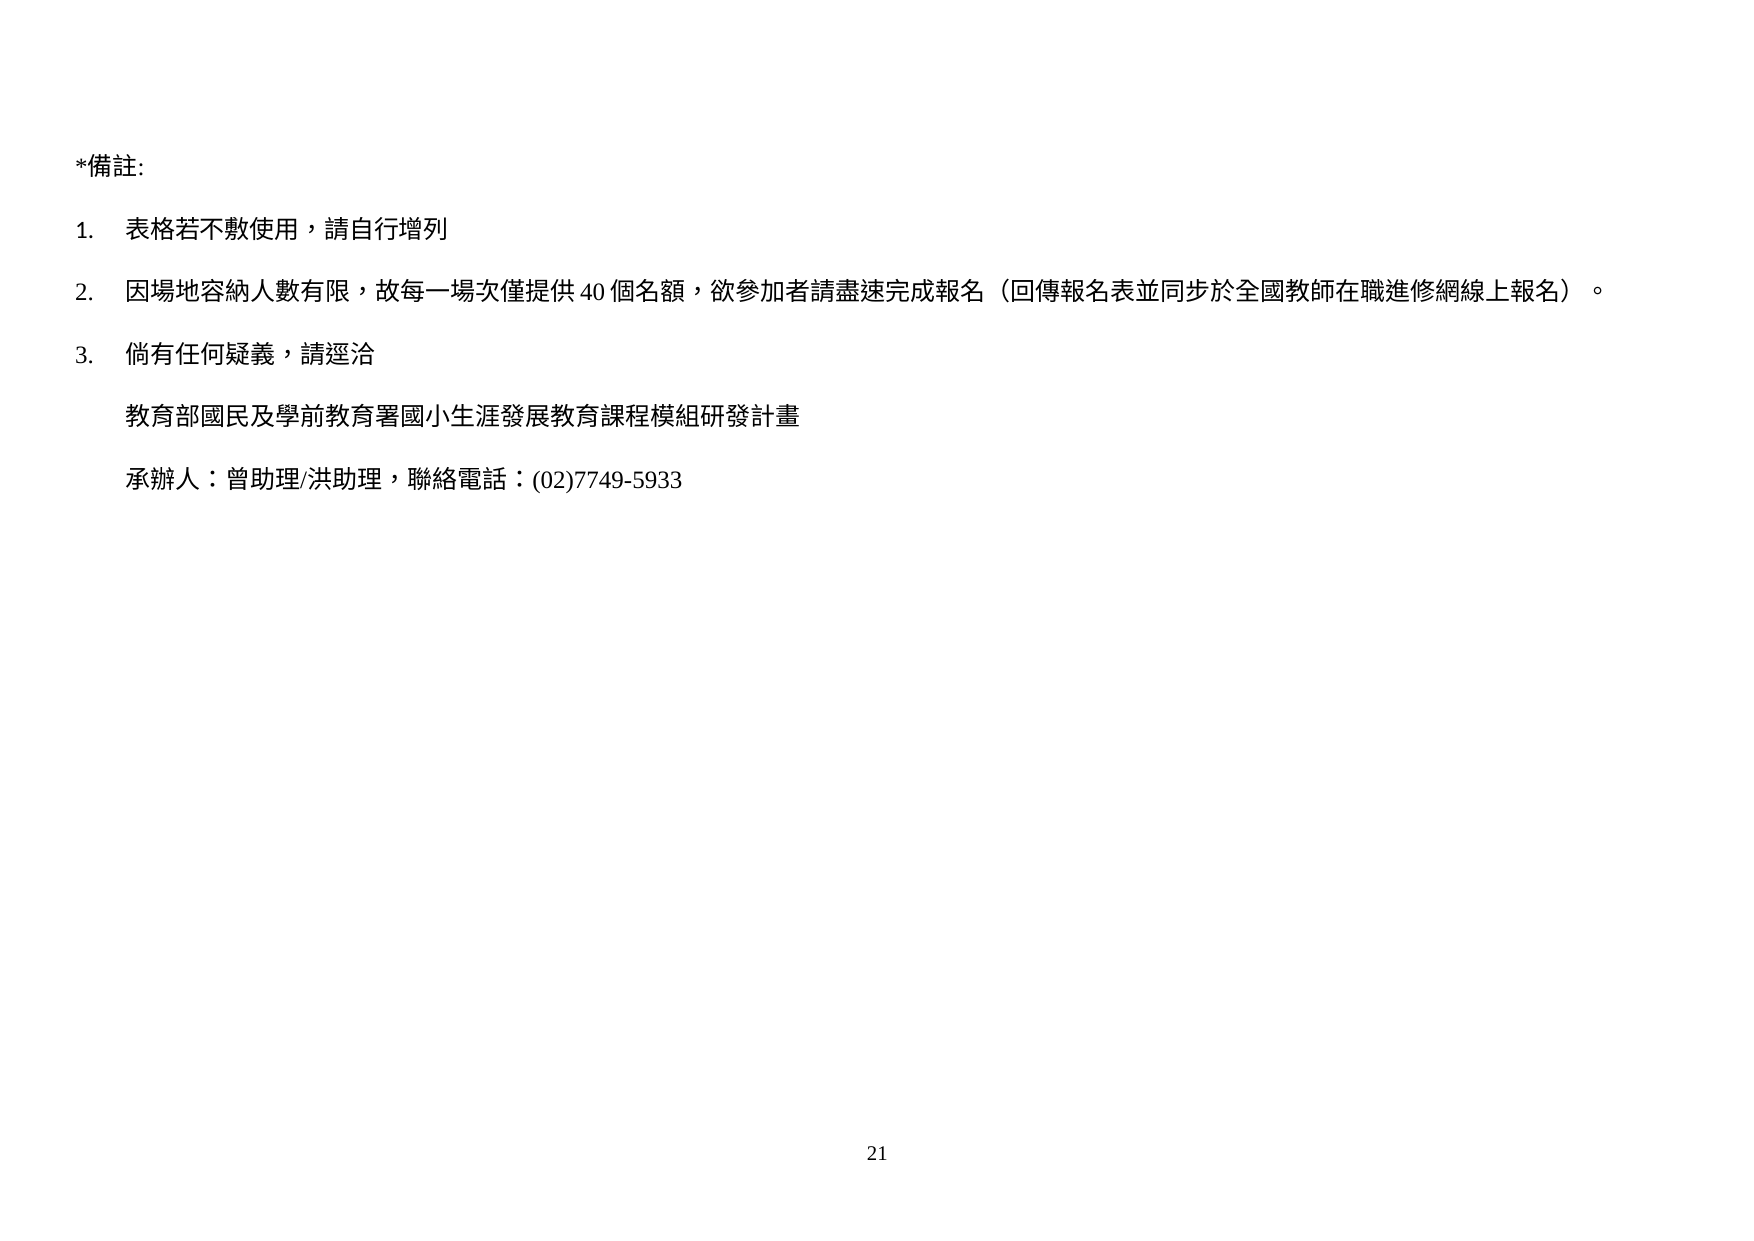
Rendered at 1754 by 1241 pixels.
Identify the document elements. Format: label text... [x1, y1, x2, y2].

text 承辦人：曾助理/洪助理，聯絡電話：(02)7749-5933 [125, 436, 1679, 498]
list 表格若不敷使用，請自行增列 [75, 186, 1679, 248]
list 倘有任何疑義，請逕洽 [75, 311, 1679, 373]
list 因場地容納人數有限，故每一場次僅提供40個名額，欲參加者請盡速完成報名（回傳報名表並同步於全國教師在職進修網線上報名）。 [75, 248, 1679, 311]
text 教育部國民及學前教育署國小生涯發展教育課程模組研發計畫 [125, 373, 1679, 436]
text *備註: [75, 123, 1679, 186]
